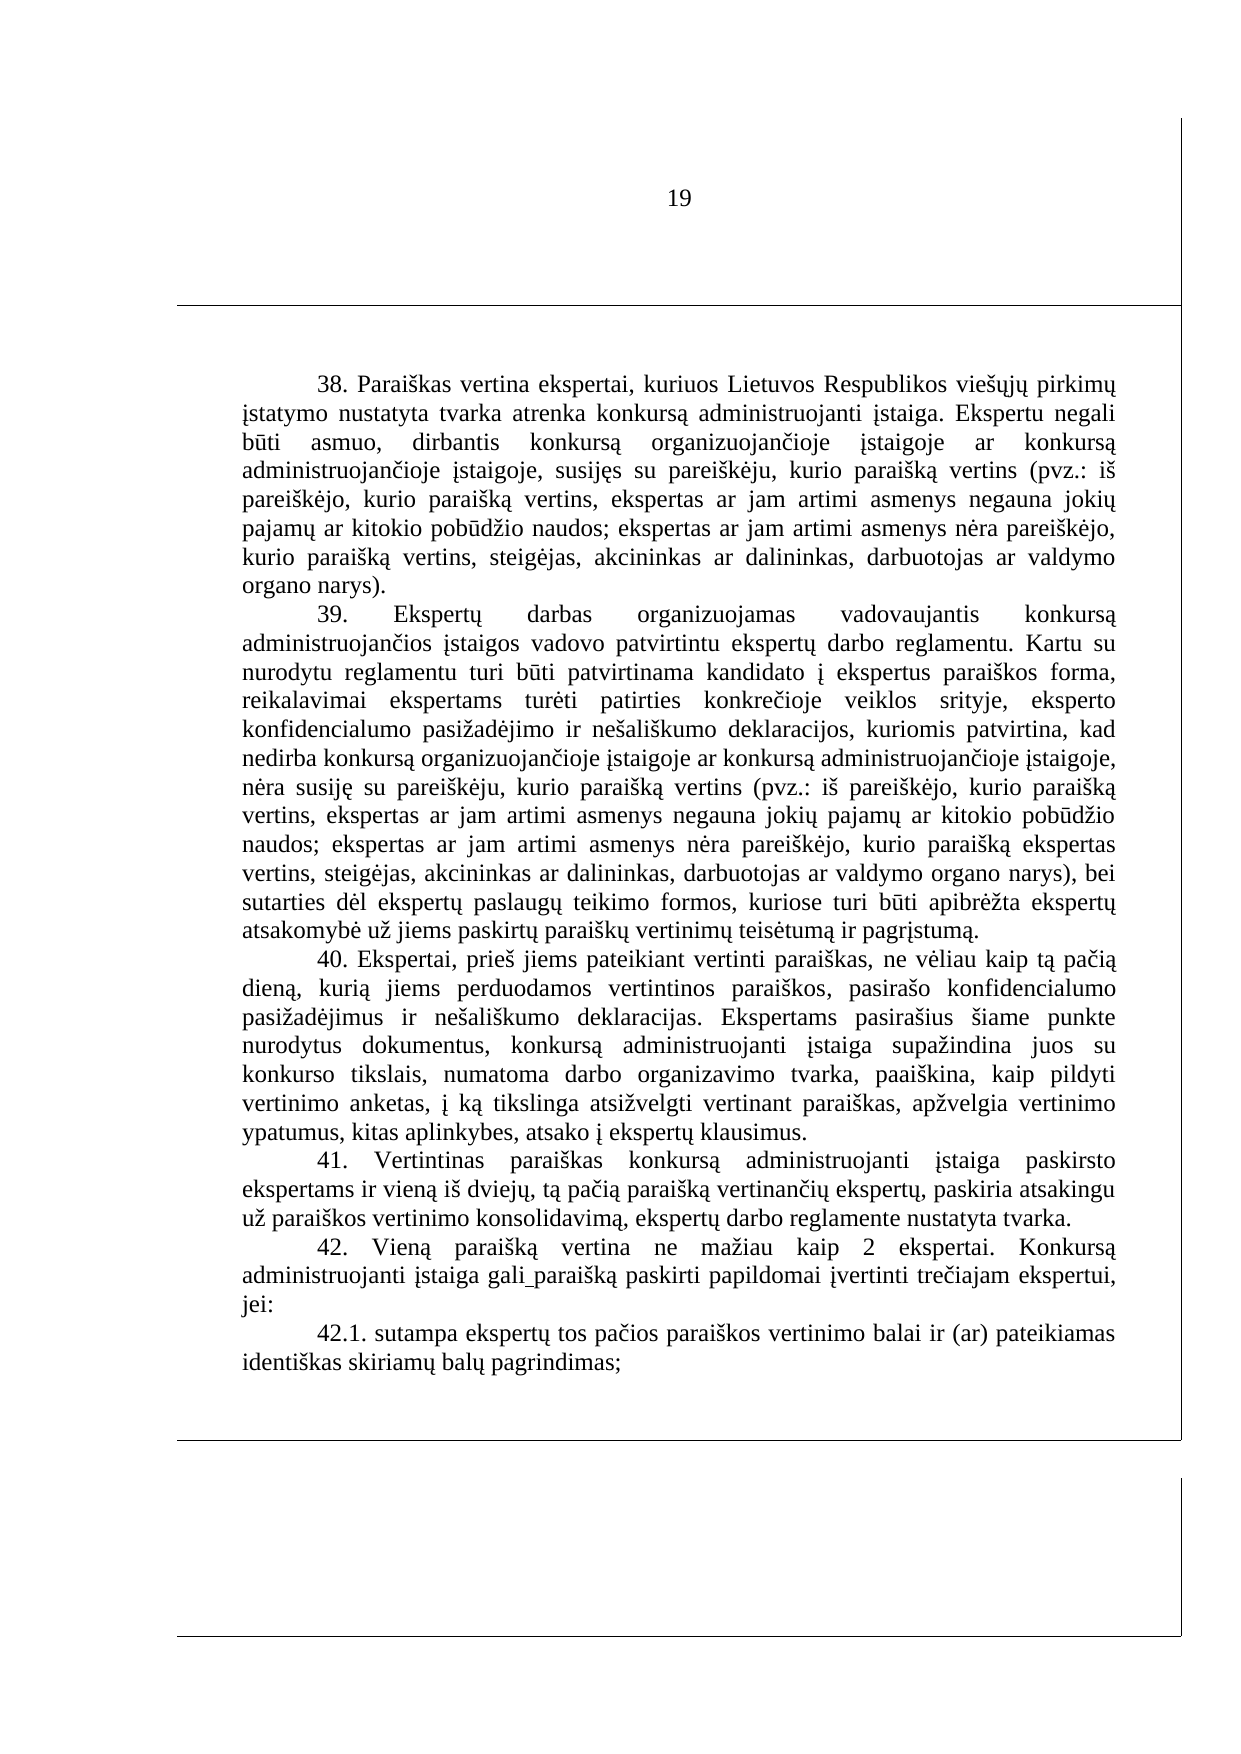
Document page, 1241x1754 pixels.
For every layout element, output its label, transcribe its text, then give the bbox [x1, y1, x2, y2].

text 41. Vertintinas paraiškas konkursą administruojanti įstaiga paskirsto ekspertams ir vieną iš dviejų, tą pačią paraišką vertinančių ekspertų, paskiria atsakingu už paraiškos vertinimo konsolidavimą, ekspertų darbo reglamente nustatyta tvarka. [177, 1146, 1181, 1232]
text 39. Ekspertų darbas organizuojamas vadovaujantis konkursą administruojančios įstaigos vadovo patvirtintu ekspertų darbo reglamentu. Kartu su nurodytu reglamentu turi būti patvirtinama kandidato į ekspertus paraiškos forma, reikalavimai ekspertams turėti patirties konkrečioje veiklos srityje, eksperto konfidencialumo pasižadėjimo ir nešališkumo deklaracijos, kuriomis patvirtina, kad nedirba konkursą organizuojančioje įstaigoje ar konkursą administruojančioje įstaigoje, nėra susiję su pareiškėju, kurio paraišką vertins (pvz.: iš pareiškėjo, kurio paraišką vertins, ekspertas ar jam artimi asmenys negauna jokių pajamų ar kitokio pobūdžio naudos; ekspertas ar jam artimi asmenys nėra pareiškėjo, kurio paraišką ekspertas vertins, steigėjas, akcininkas ar dalininkas, darbuotojas ar valdymo organo narys), bei sutarties dėl ekspertų paslaugų teikimo formos, kuriose turi būti apibrėžta ekspertų atsakomybė už jiems paskirtų paraiškų vertinimų teisėtumą ir pagrįstumą. [177, 599, 1181, 944]
text 38. Paraiškas vertina ekspertai, kuriuos Lietuvos Respublikos viešųjų pirkimų įstatymo nustatyta tvarka atrenka konkursą administruojanti įstaiga. Ekspertu negali būti asmuo, dirbantis konkursą organizuojančioje įstaigoje ar konkursą administruojančioje įstaigoje, susijęs su pareiškėju, kurio paraišką vertins (pvz.: iš pareiškėjo, kurio paraišką vertins, ekspertas ar jam artimi asmenys negauna jokių pajamų ar kitokio pobūdžio naudos; ekspertas ar jam artimi asmenys nėra pareiškėjo, kurio paraišką vertins, steigėjas, akcininkas ar dalininkas, darbuotojas ar valdymo organo narys). [177, 305, 1181, 599]
text 40. Ekspertai, prieš jiems pateikiant vertinti paraiškas, ne vėliau kaip tą pačią dieną, kurią jiems perduodamos vertintinos paraiškos, pasirašo konfidencialumo pasižadėjimus ir nešališkumo deklaracijas. Ekspertams pasirašius šiame punkte nurodytus dokumentus, konkursą administruojanti įstaiga supažindina juos su konkurso tikslais, numatoma darbo organizavimo tvarka, paaiškina, kaip pildyti vertinimo anketas, į ką tikslinga atsižvelgti vertinant paraiškas, apžvelgia vertinimo ypatumus, kitas aplinkybes, atsako į ekspertų klausimus. [177, 944, 1181, 1146]
text 42.1. sutampa ekspertų tos pačios paraiškos vertinimo balai ir (ar) pateikiamas identiškas skiriamų balų pagrindimas; [177, 1318, 1181, 1440]
text 42. Vieną paraišką vertina ne mažiau kaip 2 ekspertai. Konkursą administruojanti įstaiga gali paraišką paskirti papildomai įvertinti trečiajam ekspertui, jei: [177, 1232, 1181, 1318]
